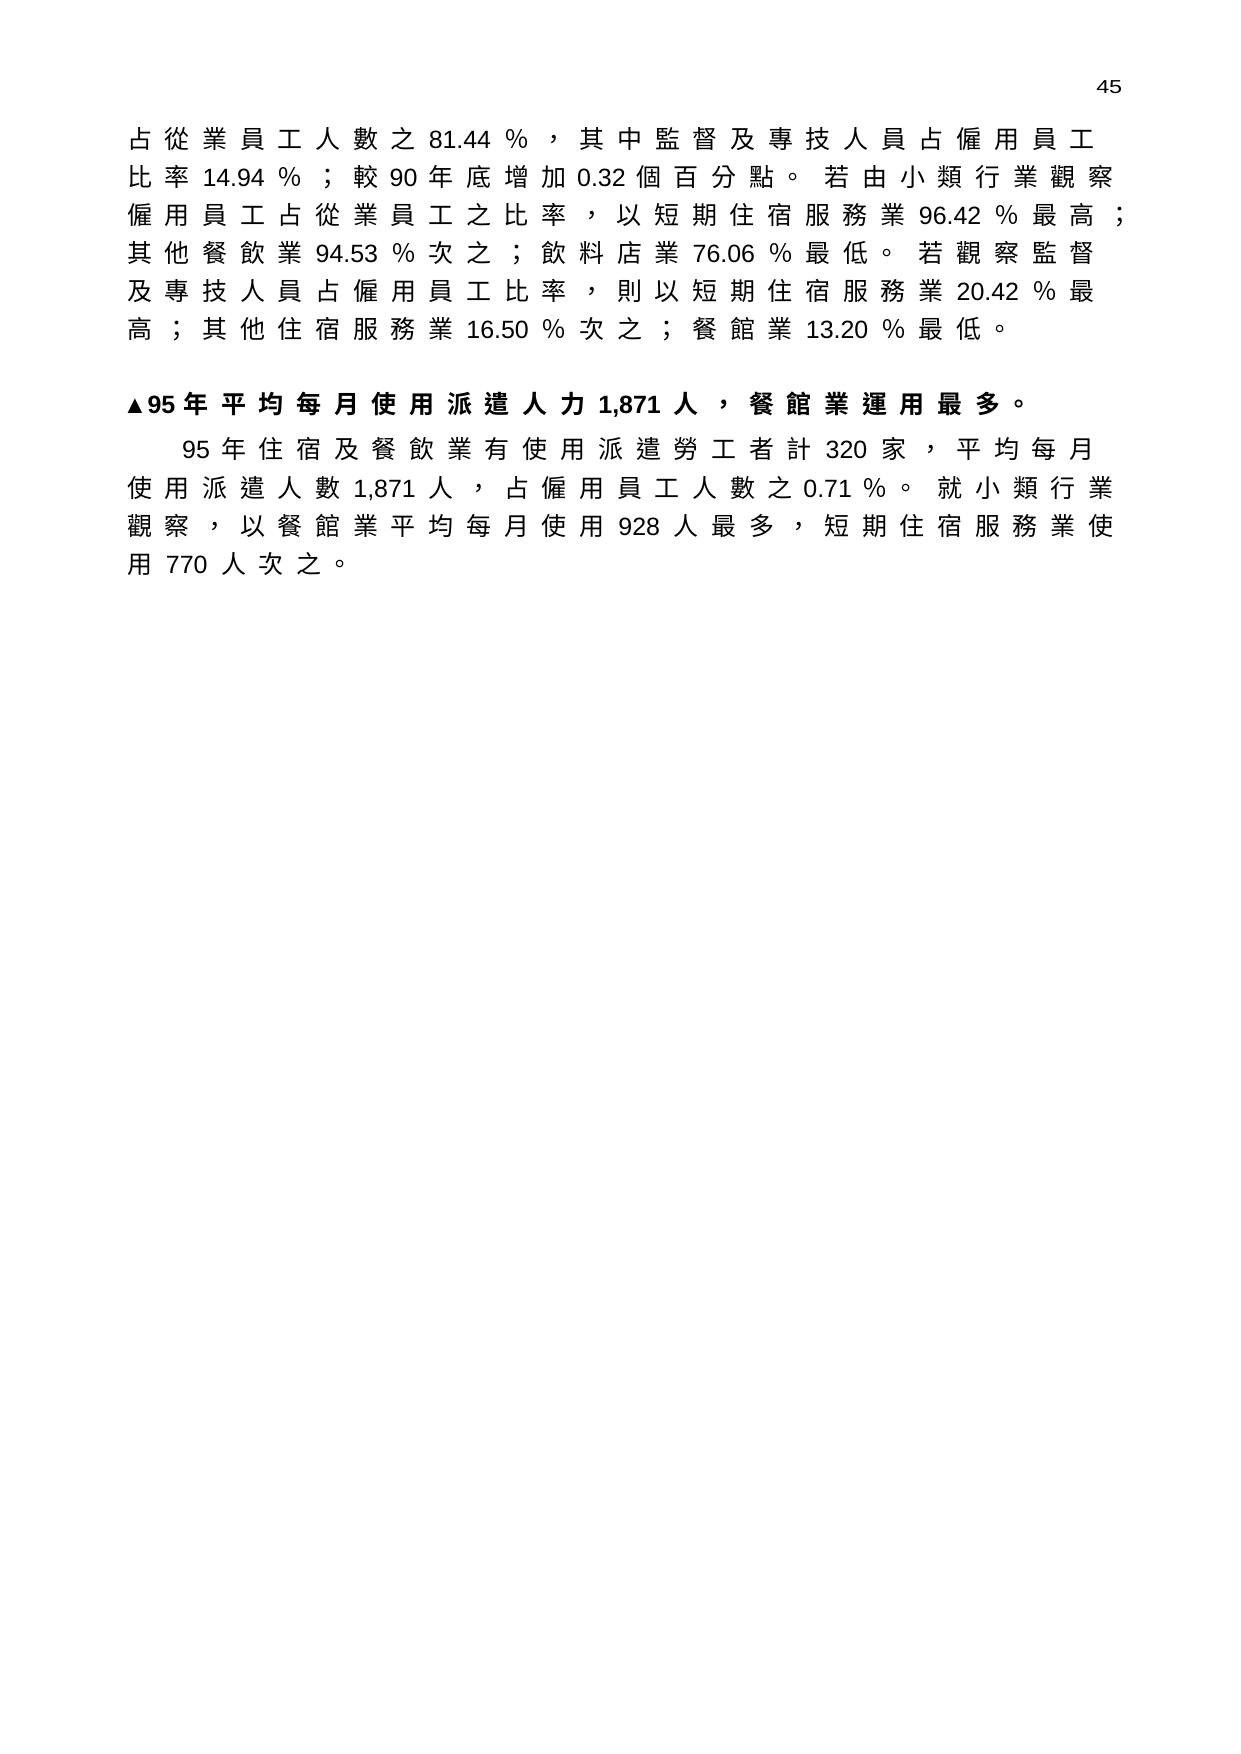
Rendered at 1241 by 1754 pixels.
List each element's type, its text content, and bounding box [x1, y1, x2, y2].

text 95年住宿及餐飲業有使用派遣勞工者計320家，平均每月使用派遣人數1,871人，占僱用員工人數之0.71％。就小類行業觀察，以餐館業平均每月使用928人最多，短期住宿服務業使用770人次之。 [120, 429, 1120, 581]
text 95年底住宿及餐飲業企業單位僱用員工人數為26萬2,987人，占從業員工人數之81.44％，其中監督及專技人員占僱用員工比率14.94％；較90年底增加0.32個百分點。若由小類行業觀察僱用員工占從業員工之比率，以短期住宿服務業96.42％最高；其他餐飲業94.53％次之；飲料店業76.06％最低。若觀察監督及專技人員占僱用員工比率，則以短期住宿服務業20.42％最高；其他住宿服務業16.50％次之；餐館業13.20％最低。 [120, 119, 1120, 346]
text ▲95年平均每月使用派遣人力1,871人，餐館業運用最多。 [120, 384, 1120, 422]
